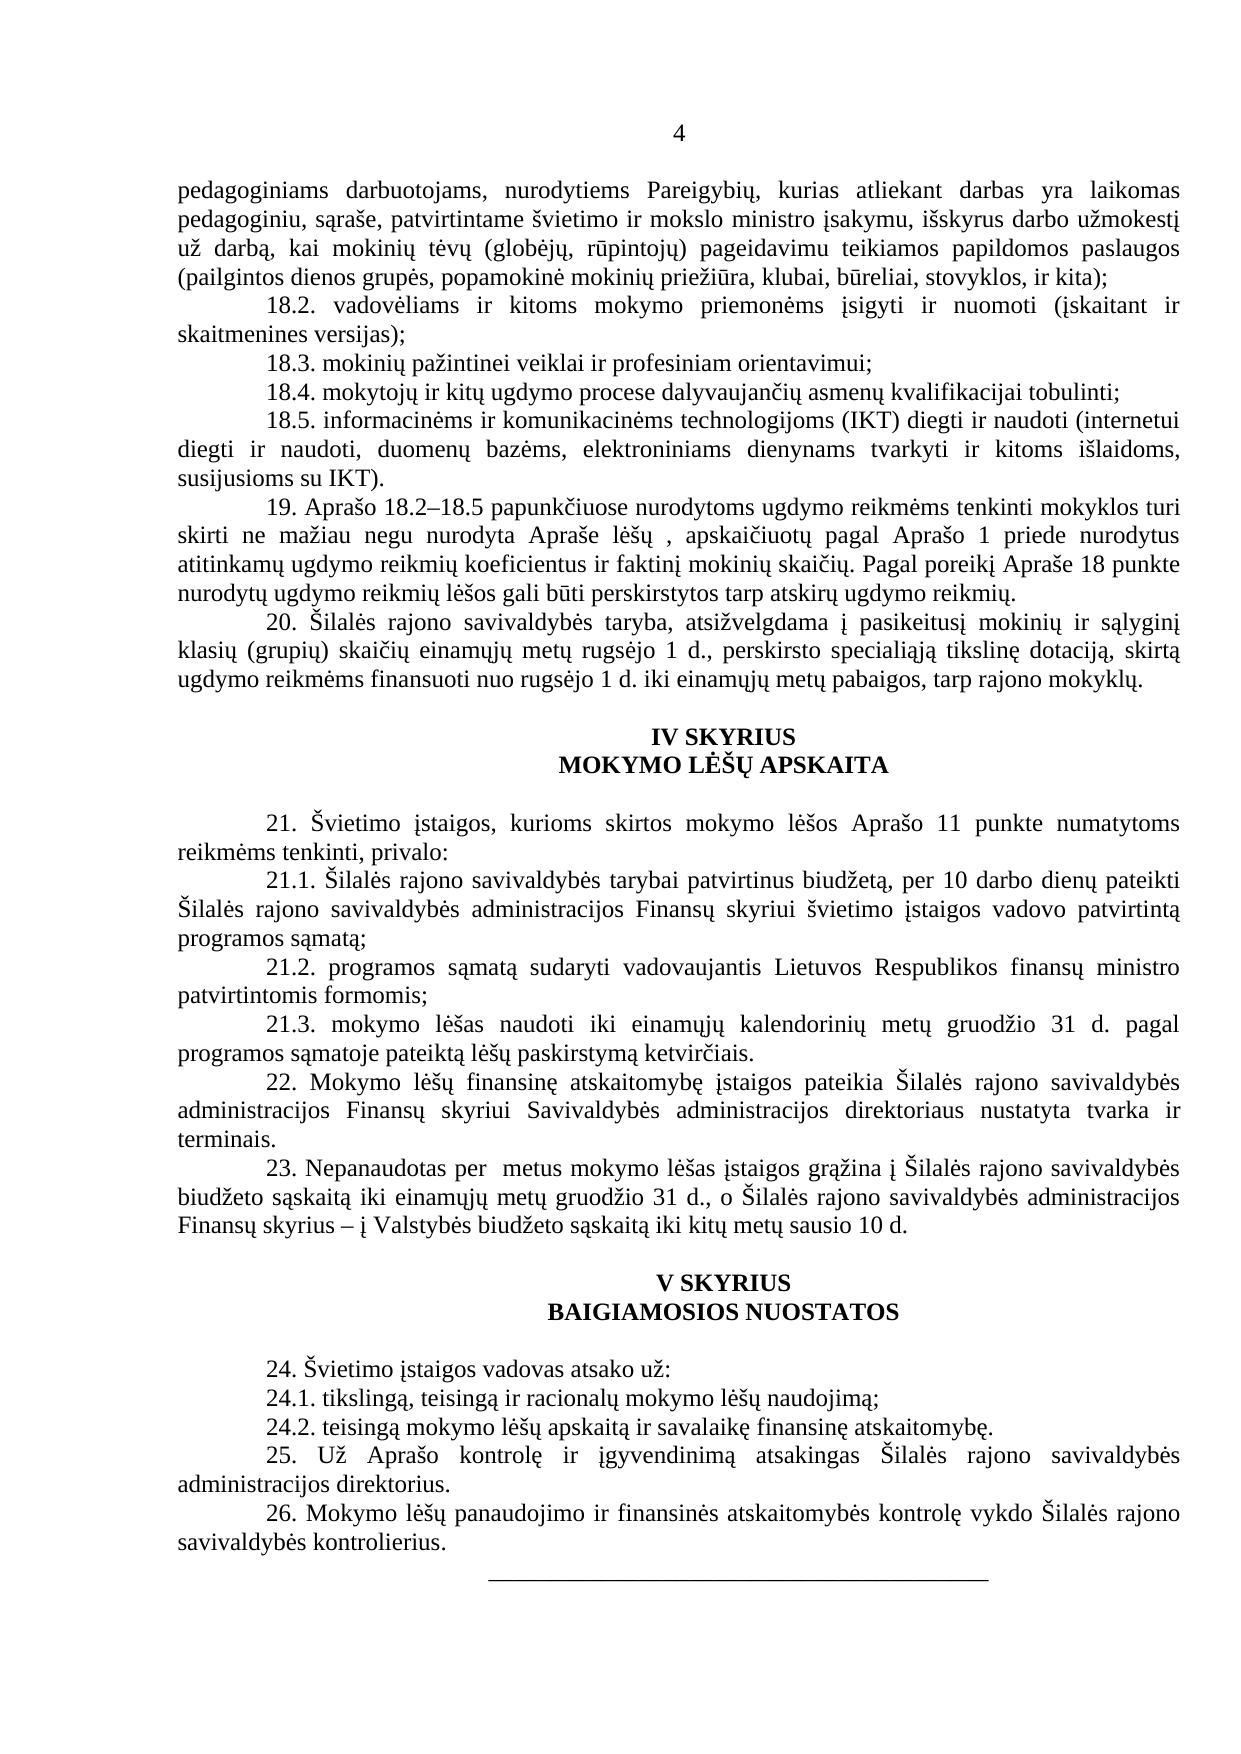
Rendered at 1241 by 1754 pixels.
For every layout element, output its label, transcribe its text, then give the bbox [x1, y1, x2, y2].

text 21.2. programos sąmatą sudaryti vadovaujantis Lietuvos Respublikos finansų ministro patvirtintomis formomis; [177, 952, 1181, 1009]
text pedagoginiams darbuotojams, nurodytiems Pareigybių, kurias atliekant darbas yra laikomas pedagoginiu, sąraše, patvirtintame švietimo ir mokslo ministro įsakymu, išskyrus darbo užmokestį už darbą, kai mokinių tėvų (globėjų, rūpintojų) pageidavimu teikiamos papildomos paslaugos (pailgintos dienos grupės, popamokinė mokinių priežiūra, klubai, būreliai, stovyklos, ir kita); [177, 176, 1181, 291]
text 18.2. vadovėliams ir kitoms mokymo priemonėms įsigyti ir nuomoti (įskaitant ir skaitmenines versijas); [177, 291, 1181, 348]
text 22. Mokymo lėšų finansinę atskaitomybę įstaigos pateikia Šilalės rajono savivaldybės administracijos Finansų skyriui Savivaldybės administracijos direktoriaus nustatyta tvarka ir terminais. [177, 1067, 1181, 1153]
text 21. Švietimo įstaigos, kurioms skirtos mokymo lėšos Aprašo 11 punkte numatytoms reikmėms tenkinti, privalo: [177, 808, 1181, 866]
text ________________________________________ [177, 1556, 1181, 1584]
text 21.1. Šilalės rajono savivaldybės tarybai patvirtinus biudžetą, per 10 darbo dienų pateikti Šilalės rajono savivaldybės administracijos Finansų skyriui švietimo įstaigos vadovo patvirtintą programos sąmatą; [177, 866, 1181, 952]
text 21.3. mokymo lėšas naudoti iki einamųjų kalendorinių metų gruodžio 31 d. pagal programos sąmatoje pateiktą lėšų paskirstymą ketvirčiais. [177, 1009, 1181, 1067]
text 18.4. mokytojų ir kitų ugdymo procese dalyvaujančių asmenų kvalifikacijai tobulinti; [177, 377, 1181, 406]
text BAIGIAMOSIOS NUOSTATOS [177, 1297, 1181, 1326]
text 26. Mokymo lėšų panaudojimo ir finansinės atskaitomybės kontrolę vykdo Šilalės rajono savivaldybės kontrolierius. [177, 1498, 1181, 1556]
text V SKYRIUS [177, 1268, 1181, 1297]
text 18.5. informacinėms ir komunikacinėms technologijoms (IKT) diegti ir naudoti (internetui diegti ir naudoti, duomenų bazėms, elektroniniams dienynams tvarkyti ir kitoms išlaidoms, susijusioms su IKT). [177, 406, 1181, 492]
text 25. Už Aprašo kontrolę ir įgyvendinimą atsakingas Šilalės rajono savivaldybės administracijos direktorius. [177, 1441, 1181, 1498]
text 24. Švietimo įstaigos vadovas atsako už: [177, 1354, 1181, 1383]
text 24.1. tikslingą, teisingą ir racionalų mokymo lėšų naudojimą; [177, 1383, 1181, 1412]
text 19. Aprašo 18.2–18.5 papunkčiuose nurodytoms ugdymo reikmėms tenkinti mokyklos turi skirti ne mažiau negu nurodyta Apraše lėšų , apskaičiuotų pagal Aprašo 1 priede nurodytus atitinkamų ugdymo reikmių koeficientus ir faktinį mokinių skaičių. Pagal poreikį Apraše 18 punkte nurodytų ugdymo reikmių lėšos gali būti perskirstytos tarp atskirų ugdymo reikmių. [177, 492, 1181, 607]
text 18.3. mokinių pažintinei veiklai ir profesiniam orientavimui; [177, 348, 1181, 377]
text 23. Nepanaudotas per metus mokymo lėšas įstaigos grąžina į Šilalės rajono savivaldybės biudžeto sąskaitą iki einamųjų metų gruodžio 31 d., o Šilalės rajono savivaldybės administracijos Finansų skyrius – į Valstybės biudžeto sąskaitą iki kitų metų sausio 10 d. [177, 1153, 1181, 1239]
text 20. Šilalės rajono savivaldybės taryba, atsižvelgdama į pasikeitusį mokinių ir sąlyginį klasių (grupių) skaičių einamųjų metų rugsėjo 1 d., perskirsto specialiąją tikslinę dotaciją, skirtą ugdymo reikmėms finansuoti nuo rugsėjo 1 d. iki einamųjų metų pabaigos, tarp rajono mokyklų. [177, 607, 1181, 693]
text 24.2. teisingą mokymo lėšų apskaitą ir savalaikę finansinę atskaitomybę. [177, 1412, 1181, 1441]
text MOKYMO LĖŠŲ APSKAITA [177, 751, 1181, 779]
text IV SKYRIUS [177, 722, 1181, 751]
